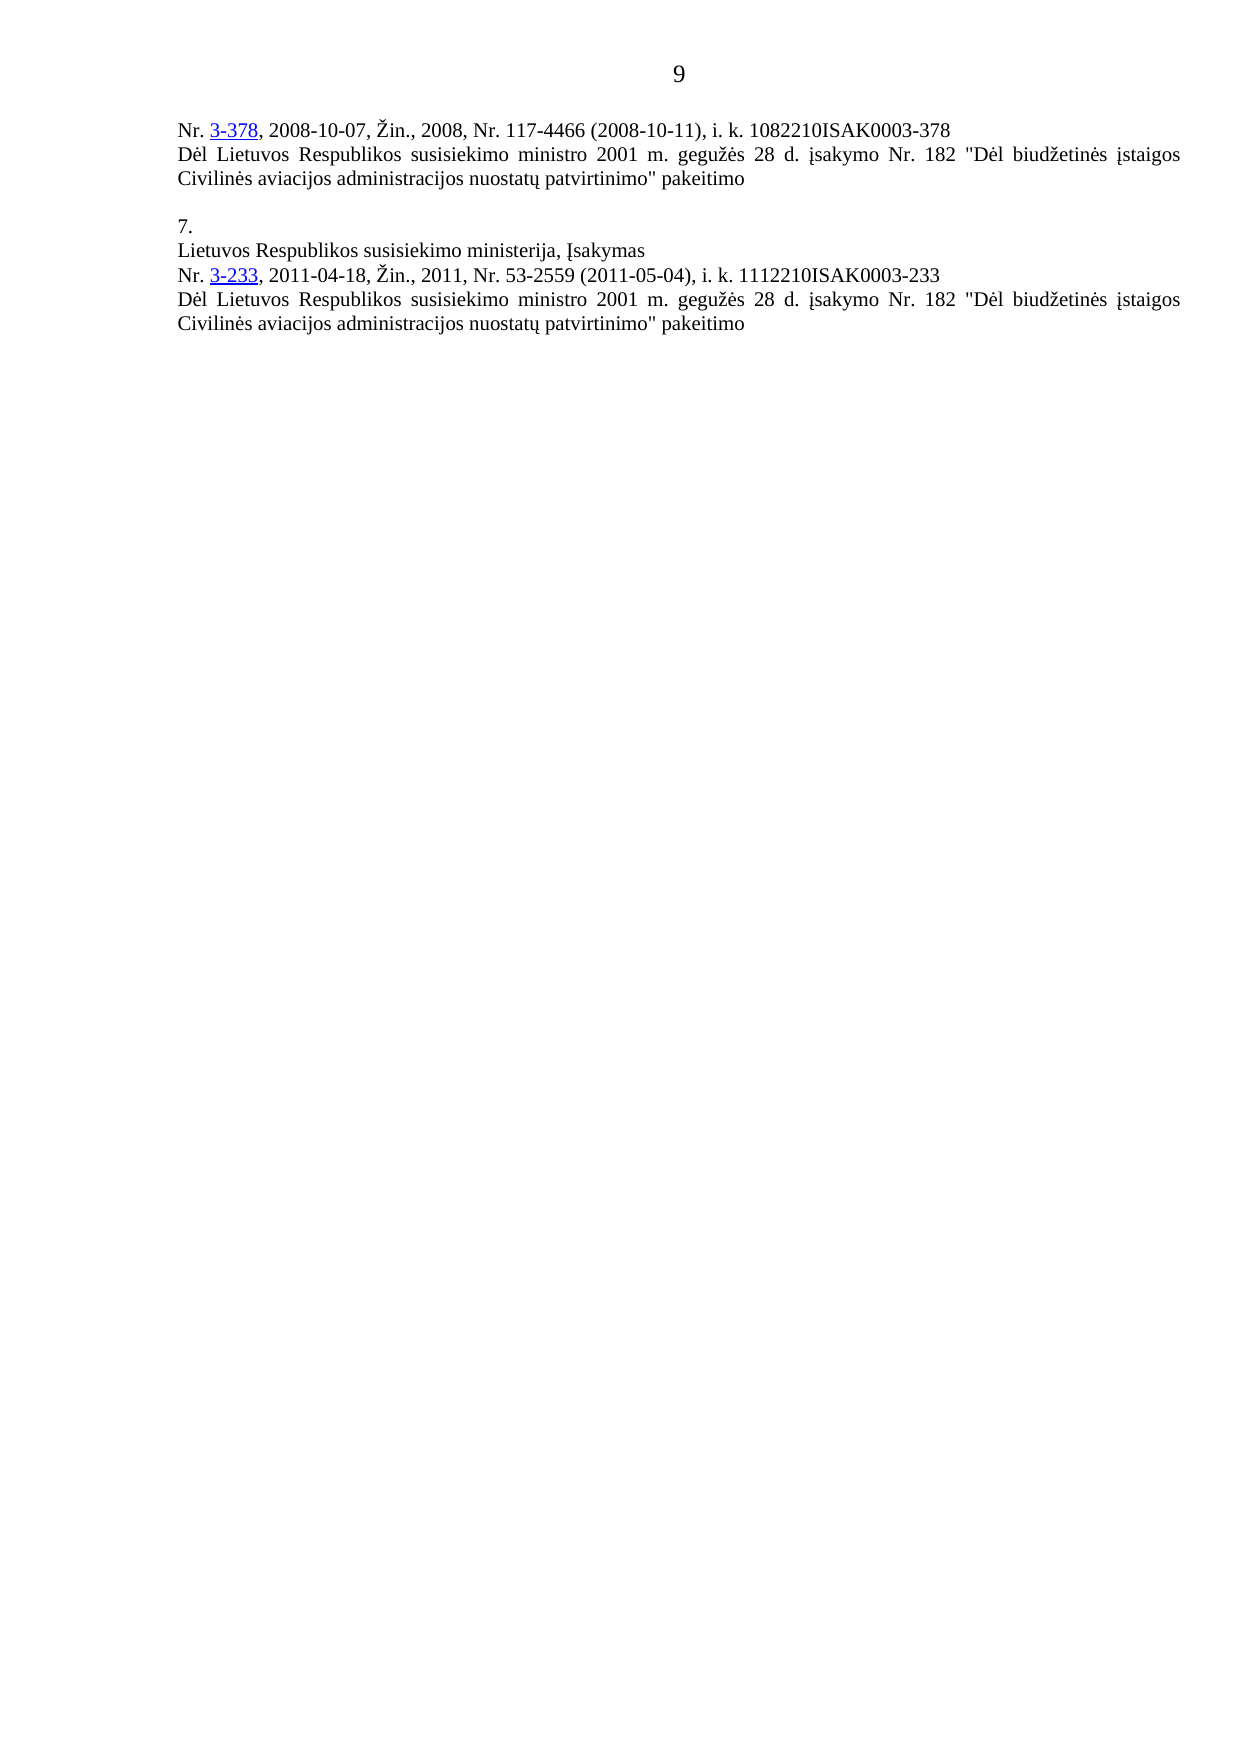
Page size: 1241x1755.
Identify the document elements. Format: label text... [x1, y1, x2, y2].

text Nr. 3-233, 2011-04-18, Žin., 2011, Nr. 53-2559 (2011-05-04), i. k. 1112210ISAK0003-233 [177, 262, 1181, 287]
text 7. [177, 214, 1181, 238]
text Dėl Lietuvos Respublikos susisiekimo ministro 2001 m. gegužės 28 d. įsakymo Nr. 182 "Dėl biudžetinės įstaigos Civilinės aviacijos administracijos nuostatų patvirtinimo" pakeitimo [177, 287, 1181, 335]
text Lietuvos Respublikos susisiekimo ministerija, Įsakymas [177, 238, 1181, 262]
text Nr. 3-378, 2008-10-07, Žin., 2008, Nr. 117-4466 (2008-10-11), i. k. 1082210ISAK0003-378 [177, 118, 1181, 142]
text Dėl Lietuvos Respublikos susisiekimo ministro 2001 m. gegužės 28 d. įsakymo Nr. 182 "Dėl biudžetinės įstaigos Civilinės aviacijos administracijos nuostatų patvirtinimo" pakeitimo [177, 142, 1181, 190]
